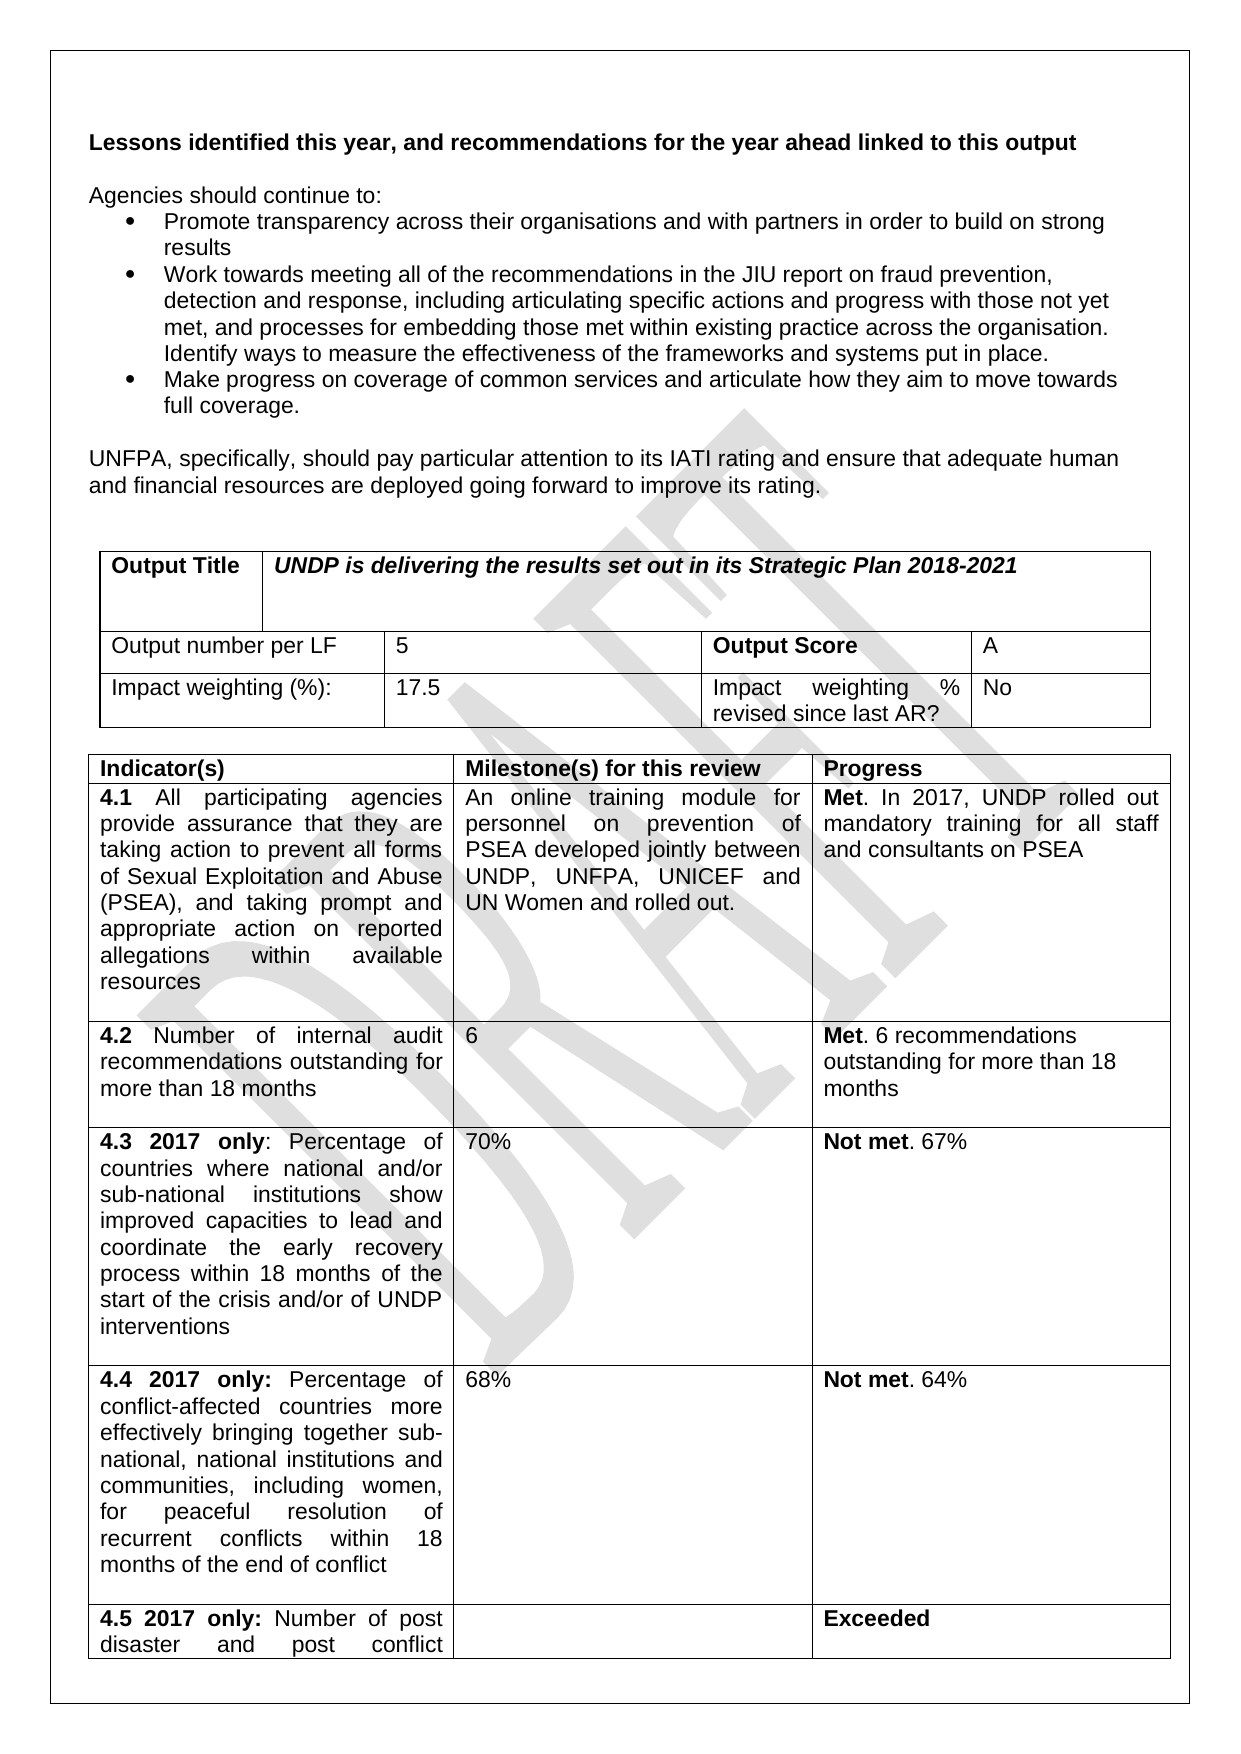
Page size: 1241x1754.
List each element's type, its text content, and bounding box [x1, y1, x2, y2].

table_cell Impact weighting % revised since last AR? [702, 674, 777, 727]
table_cell 70% [454, 1129, 543, 1316]
text Agencies should continue to: [89, 182, 1152, 208]
table_cell 68% [454, 1366, 812, 1604]
table_cell 4.5 2017 only: Number of post disaster and post conflict [89, 1605, 453, 1657]
table_cell A [972, 632, 1150, 673]
table_header Progress [1002, 755, 1170, 782]
table_cell 4.1 All participating agencies provide assurance that they are taking action to prevent all forms of Sexual Exploitation and Abuse (PSEA), and taking prompt and appropriate action on reported allegations within available resources [89, 784, 453, 1021]
table_cell [657, 674, 701, 718]
table_cell 4.2 Number of internal audit recommendations outstanding for more than 18 months [212, 1022, 453, 1127]
table_cell 70% [492, 1128, 812, 1365]
table_cell 17.5 [385, 674, 672, 727]
table_cell Output Score [702, 632, 881, 673]
table_cell Output number per LF [101, 632, 384, 673]
list Promote transparency across their organisations and with partners in order to build on strong results [126, 208, 1152, 261]
table_header UNDP is delivering the results set out in its Strategic Plan 2018-2021 [592, 552, 839, 631]
table_header Milestone(s) for this review [561, 755, 727, 782]
table_cell 4.3 2017 only: Percentage of countries where national and/or sub-national institutions show improved capacities to lead and coordinate the early recovery process within 18 months of the start of the crisis and/or of UNDP interventions [89, 1128, 453, 1365]
table_cell An online training module for personnel on prevention of PSEA developed jointly between UNDP, UNFPA, UNICEF and UN Women and rolled out. [454, 903, 510, 1021]
table_cell [879, 632, 971, 673]
table_cell Not met. 64% [813, 1366, 1170, 1604]
table_cell [615, 632, 701, 673]
table_cell Impact weighting (%): [101, 674, 384, 727]
table_cell 4.2 Number of internal audit recommendations outstanding for more than 18 months [89, 1022, 278, 1127]
table_header UNDP is delivering the results set out in its Strategic Plan 2018-2021 [263, 552, 598, 631]
list Make progress on coverage of common services and articulate how they aim to move towards full coverage. [126, 366, 1152, 419]
table_header UNDP is delivering the results set out in its Strategic Plan 2018-2021 [799, 552, 1150, 631]
table_cell Met. In 2017, UNDP rolled out mandatory training for all staff and consultants on PSEA [813, 784, 1170, 1021]
table_cell [510, 1028, 685, 1127]
table_header Progress [827, 755, 990, 782]
list Work towards meeting all of the recommendations in the JIU report on fraud prevention, detection and response, including articulating specific actions and progress with those not yet met, and processes for embedding those met within existing practice across the organisation. Identify ways to measure the effectiveness of the frameworks and systems put in place. [126, 261, 1152, 366]
table_cell Impact weighting % revised since last AR? [746, 674, 935, 727]
table_header Milestone(s) for this review [454, 755, 511, 782]
table_cell 4.2 Number of internal audit recommendations outstanding for more than 18 months [387, 1022, 453, 1085]
table_cell No [972, 674, 1150, 727]
table_cell An online training module for personnel on prevention of PSEA developed jointly between UNDP, UNFPA, UNICEF and UN Women and rolled out. [667, 910, 812, 1021]
table_cell Exceeded [813, 1605, 1170, 1657]
table_cell 4.4 2017 only: Percentage of conflict-affected countries more effectively bringing together sub-national, national institutions and communities, including women, for peaceful resolution of recurrent conflicts within 18 months of the end of conflict [89, 1366, 453, 1604]
table_header Output Title [101, 552, 262, 631]
table_cell An online training module for personnel on prevention of PSEA developed jointly between UNDP, UNFPA, UNICEF and UN Women and rolled out. [454, 784, 697, 1021]
text UNFPA, specifically, should pay particular attention to its IATI rating and ensure that adequate human and financial resources are deployed going forward to improve its rating. [783, 445, 1152, 498]
table_cell An online training module for personnel on prevention of PSEA developed jointly between UNDP, UNFPA, UNICEF and UN Women and rolled out. [598, 784, 812, 950]
table_cell [575, 1022, 812, 1127]
table_cell [454, 1605, 812, 1657]
text UNFPA, specifically, should pay particular attention to its IATI rating and ensure that adequate human and financial resources are deployed going forward to improve its rating. [89, 445, 706, 498]
table_cell An online training module for personnel on prevention of PSEA developed jointly between UNDP, UNFPA, UNICEF and UN Women and rolled out. [531, 784, 685, 928]
table_cell 6 [454, 1031, 550, 1127]
table_header Progress [813, 759, 839, 782]
table_cell Met. 6 recommendations outstanding for more than 18 months [813, 1022, 1170, 1127]
text UNFPA, specifically, should pay particular attention to its IATI rating and ensure that adequate human and financial resources are deployed going forward to improve its rating. [724, 446, 811, 498]
table_header Milestone(s) for this review [769, 755, 812, 782]
table_cell 5 [385, 632, 618, 673]
table_cell Not met. 67% [813, 1128, 1170, 1365]
table_cell Impact weighting % revised since last AR? [921, 674, 971, 724]
text Lessons identified this year, and recommendations for the year ahead linked to this output [89, 129, 1152, 155]
table_header Indicator(s) [89, 755, 453, 782]
table_header Milestone(s) for this review [508, 755, 550, 782]
table_cell 70% [454, 1303, 491, 1365]
